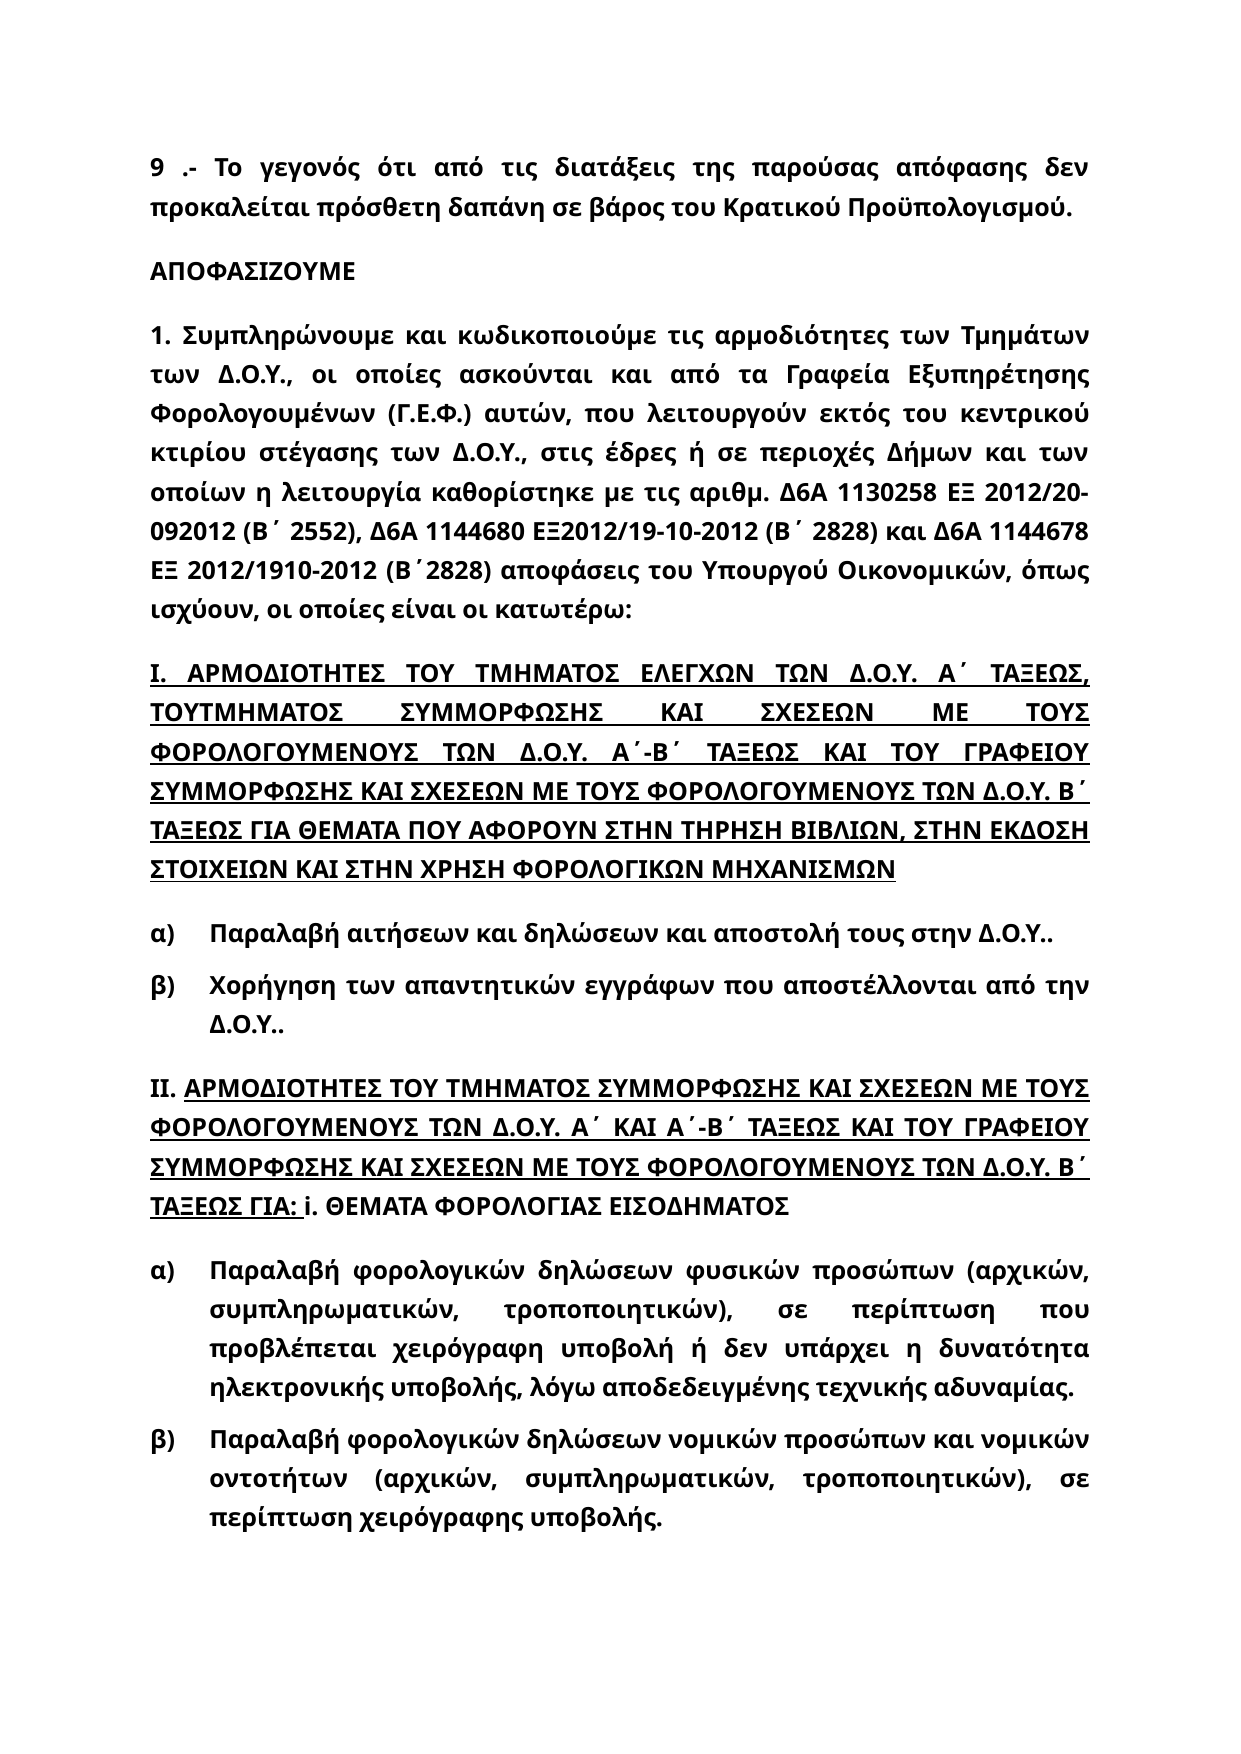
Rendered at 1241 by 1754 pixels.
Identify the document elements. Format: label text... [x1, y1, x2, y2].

list α) Παραλαβή αιτήσεων και δηλώσεων και αποστολή τους στην Δ.Ο.Υ.. [150, 916, 1090, 950]
text 9 .- Το γεγονός ότι από τις διατάξεις της παρούσας απόφασης δεν προκαλείται πρόσθετη δαπάνη σε βάρος του Κρατικού Προϋπολογισμού. [150, 150, 1090, 223]
text ΣΥΜΜΟΡΦΩΣΗΣ ΚΑΙ ΣΧΕΣΕΩΝ ΜΕ ΤΟΥΣ ΦΟΡΟΛΟΓΟΥΜΕΝΟΥΣ ΤΩΝ Δ.Ο.Υ. Β΄ [150, 765, 1090, 802]
text ΤΑΞΕΩΣ ΓΙΑ ΘΕΜΑΤΑ ΠΟΥ ΑΦΟΡΟΥΝ ΣΤΗΝ ΤΗΡΗΣΗ ΒΙΒΛΙΩΝ, ΣΤΗΝ ΕΚΔΟΣΗ [150, 804, 1090, 841]
text ΣΤΟΙΧΕΙΩΝ ΚΑΙ ΣΤΗΝ ΧΡΗΣΗ ΦΟΡΟΛΟΓΙΚΩΝ ΜΗΧΑΝΙΣΜΩΝ [150, 843, 1090, 886]
list β) Χορήγηση των απαντητικών εγγράφων που αποστέλλονται από την Δ.Ο.Υ.. [150, 967, 1090, 1041]
text ΤΑΞΕΩΣ ΓΙΑ: i. ΘΕΜΑΤΑ ΦΟΡΟΛΟΓΙΑΣ ΕΙΣΟΔΗΜΑΤΟΣ [150, 1180, 1090, 1222]
text Ι. ΑΡΜΟΔΙΟΤΗΤΕΣ ΤΟΥ ΤΜΗΜΑΤΟΣ ΕΛΕΓΧΩΝ ΤΩΝ Δ.Ο.Υ. Α΄ ΤΑΞΕΩΣ, [150, 656, 1090, 685]
list α) Παραλαβή φορολογικών δηλώσεων φυσικών προσώπων (αρχικών, συμπληρωματικών, τροποποιητικών), σε περίπτωση που προβλέπεται χειρόγραφη υποβολή ή δεν υπάρχει η δυνατότητα ηλεκτρονικής υποβολής, λόγω αποδεδειγμένης τεχνικής αδυναμίας. [150, 1252, 1090, 1404]
list β) Παραλαβή φορολογικών δηλώσεων νομικών προσώπων και νομικών οντοτήτων (αρχικών, συμπληρωματικών, τροποποιητικών), σε περίπτωση χειρόγραφης υποβολής. [150, 1422, 1090, 1534]
text ΣΥΜΜΟΡΦΩΣΗΣ ΚΑΙ ΣΧΕΣΕΩΝ ΜΕ ΤΟΥΣ ΦΟΡΟΛΟΓΟΥΜΕΝΟΥΣ ΤΩΝ Δ.Ο.Υ. Β΄ [150, 1141, 1090, 1178]
text II. ΑΡΜΟΔΙΟΤΗΤΕΣ ΤΟΥ ΤΜΗΜΑΤΟΣ ΣΥΜΜΟΡΦΩΣΗΣ ΚΑΙ ΣΧΕΣΕΩΝ ΜΕ ΤΟΥΣ ΦΟΡΟΛΟΓΟΥΜΕΝΟΥΣ ΤΩΝ Δ.Ο.Υ. Α΄ ΚΑΙ Α΄-Β΄ ΤΑΞΕΩΣ ΚΑΙ ΤΟΥ ΓΡΑΦΕΙΟΥ [150, 1071, 1090, 1139]
text ΑΠΟΦΑΣΙΖΟΥΜΕ [150, 253, 1090, 287]
text ΦΟΡΟΛΟΓΟΥΜΕΝΟΥΣ ΤΩΝ Δ.Ο.Υ. Α΄-Β΄ ΤΑΞΕΩΣ ΚΑΙ ΤΟΥ ΓΡΑΦΕΙΟΥ [150, 726, 1090, 763]
text ΤΟΥΤΜΗΜΑΤΟΣ ΣΥΜΜΟΡΦΩΣΗΣ ΚΑΙ ΣΧΕΣΕΩΝ ΜΕ ΤΟΥΣ [150, 687, 1090, 724]
text 1. Συμπληρώνουμε και κωδικοποιούμε τις αρμοδιότητες των Τμημάτων των Δ.Ο.Υ., οι οποίες ασκούνται και από τα Γραφεία Εξυπηρέτησης Φορολογουμένων (Γ.Ε.Φ.) αυτών, που λειτουργούν εκτός του κεντρικού κτιρίου στέγασης των Δ.Ο.Υ., στις έδρες ή σε περιοχές Δήμων και των οποίων η λειτουργία καθορίστηκε με τις αριθμ. Δ6Α 1130258 ΕΞ 2012/20-092012 (Β΄ 2552), Δ6Α 1144680 ΕΞ2012/19-10-2012 (Β΄ 2828) και Δ6Α 1144678 ΕΞ 2012/1910-2012 (Β΄2828) αποφάσεις του Υπουργού Οικονομικών, όπως ισχύουν, οι οποίες είναι οι κατωτέρω: [150, 317, 1090, 626]
